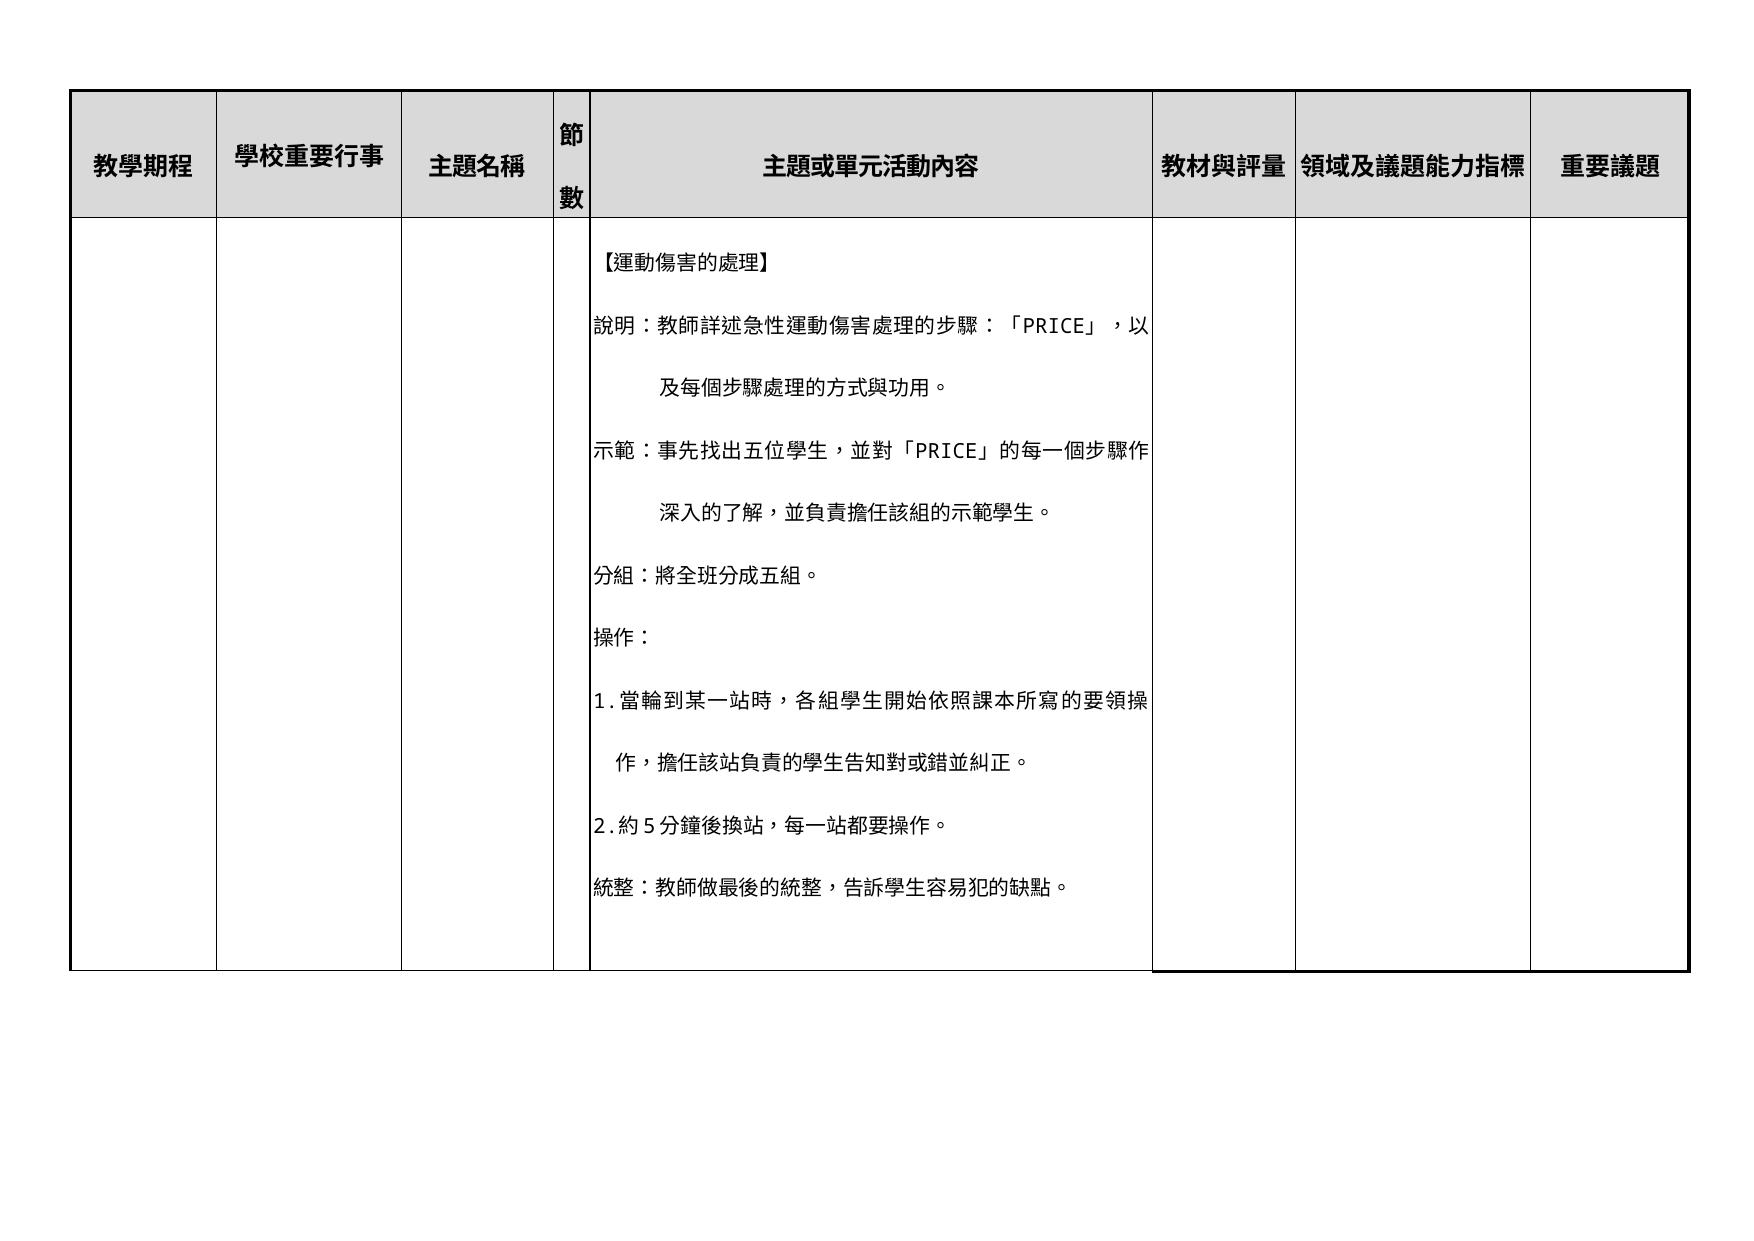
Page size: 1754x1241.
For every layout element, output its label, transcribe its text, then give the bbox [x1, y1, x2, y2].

table_header 教學期程 [72, 92, 216, 217]
table_header 主題名稱 [402, 92, 553, 217]
table_header 節數 [554, 92, 589, 217]
table_cell [1531, 218, 1687, 970]
table_header 主題或單元活動內容 [591, 92, 1152, 217]
table_cell [217, 218, 401, 970]
table_cell 【運動傷害的處理】 說明：教師詳述急性運動傷害處理的步驟：「PRICE」，以及每個步驟處理的方式與功用。 示範：事先找出五位學生，並對「PRICE」的每一個步驟作深入的了解，並負責擔任該組的示範學生。 分組：將全班分成五組。 操作： 1.當輪到某一站時，各組學生開始依照課本所寫的要領操作，擔任該站負責的學生告知對或錯並糾正。 2.約5分鐘後換站，每一站都要操作。 統整：教師做最後的統整，告訴學生容易犯的缺點。 [591, 218, 1152, 970]
table_cell [402, 218, 553, 970]
table_header 學校重要行事 [217, 92, 401, 217]
table_cell [72, 218, 216, 970]
table_header 重要議題 [1531, 92, 1687, 217]
table_cell [1296, 218, 1530, 970]
table_cell [1153, 218, 1295, 970]
table_cell [554, 218, 589, 970]
table_header 教材與評量 [1153, 92, 1295, 217]
table_header 領域及議題能力指標 [1296, 92, 1530, 217]
